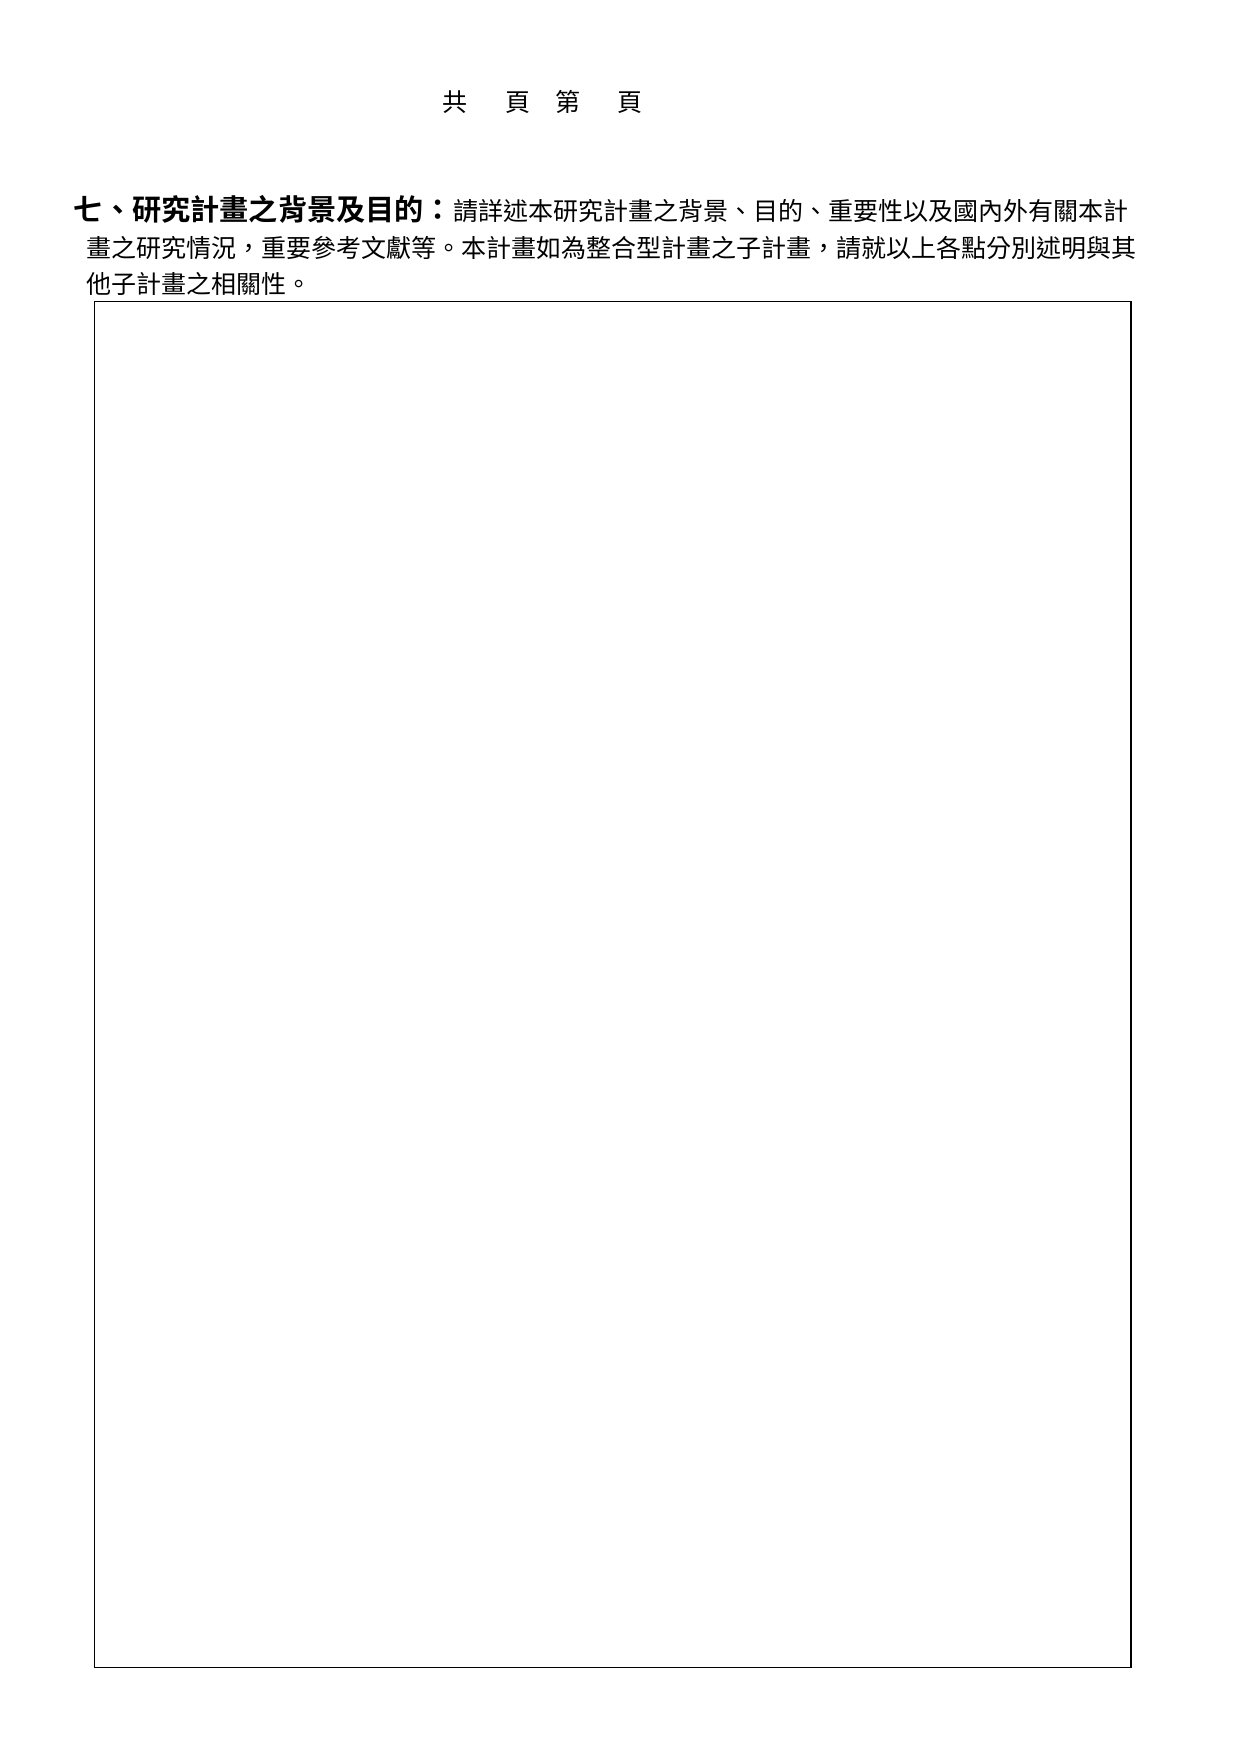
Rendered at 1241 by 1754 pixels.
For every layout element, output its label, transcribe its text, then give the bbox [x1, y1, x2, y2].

text 七、研究計畫之背景及目的：請詳述本研究計畫之背景、目的、重要性以及國內外有關本計畫之研究情況，重要參考文獻等。本計畫如為整合型計畫之子計畫，請就以上各點分別述明與其他子計畫之相關性。 [74, 186, 1152, 301]
table_header [95, 302, 1130, 1667]
text 共 頁 第 頁 [74, 83, 1152, 119]
